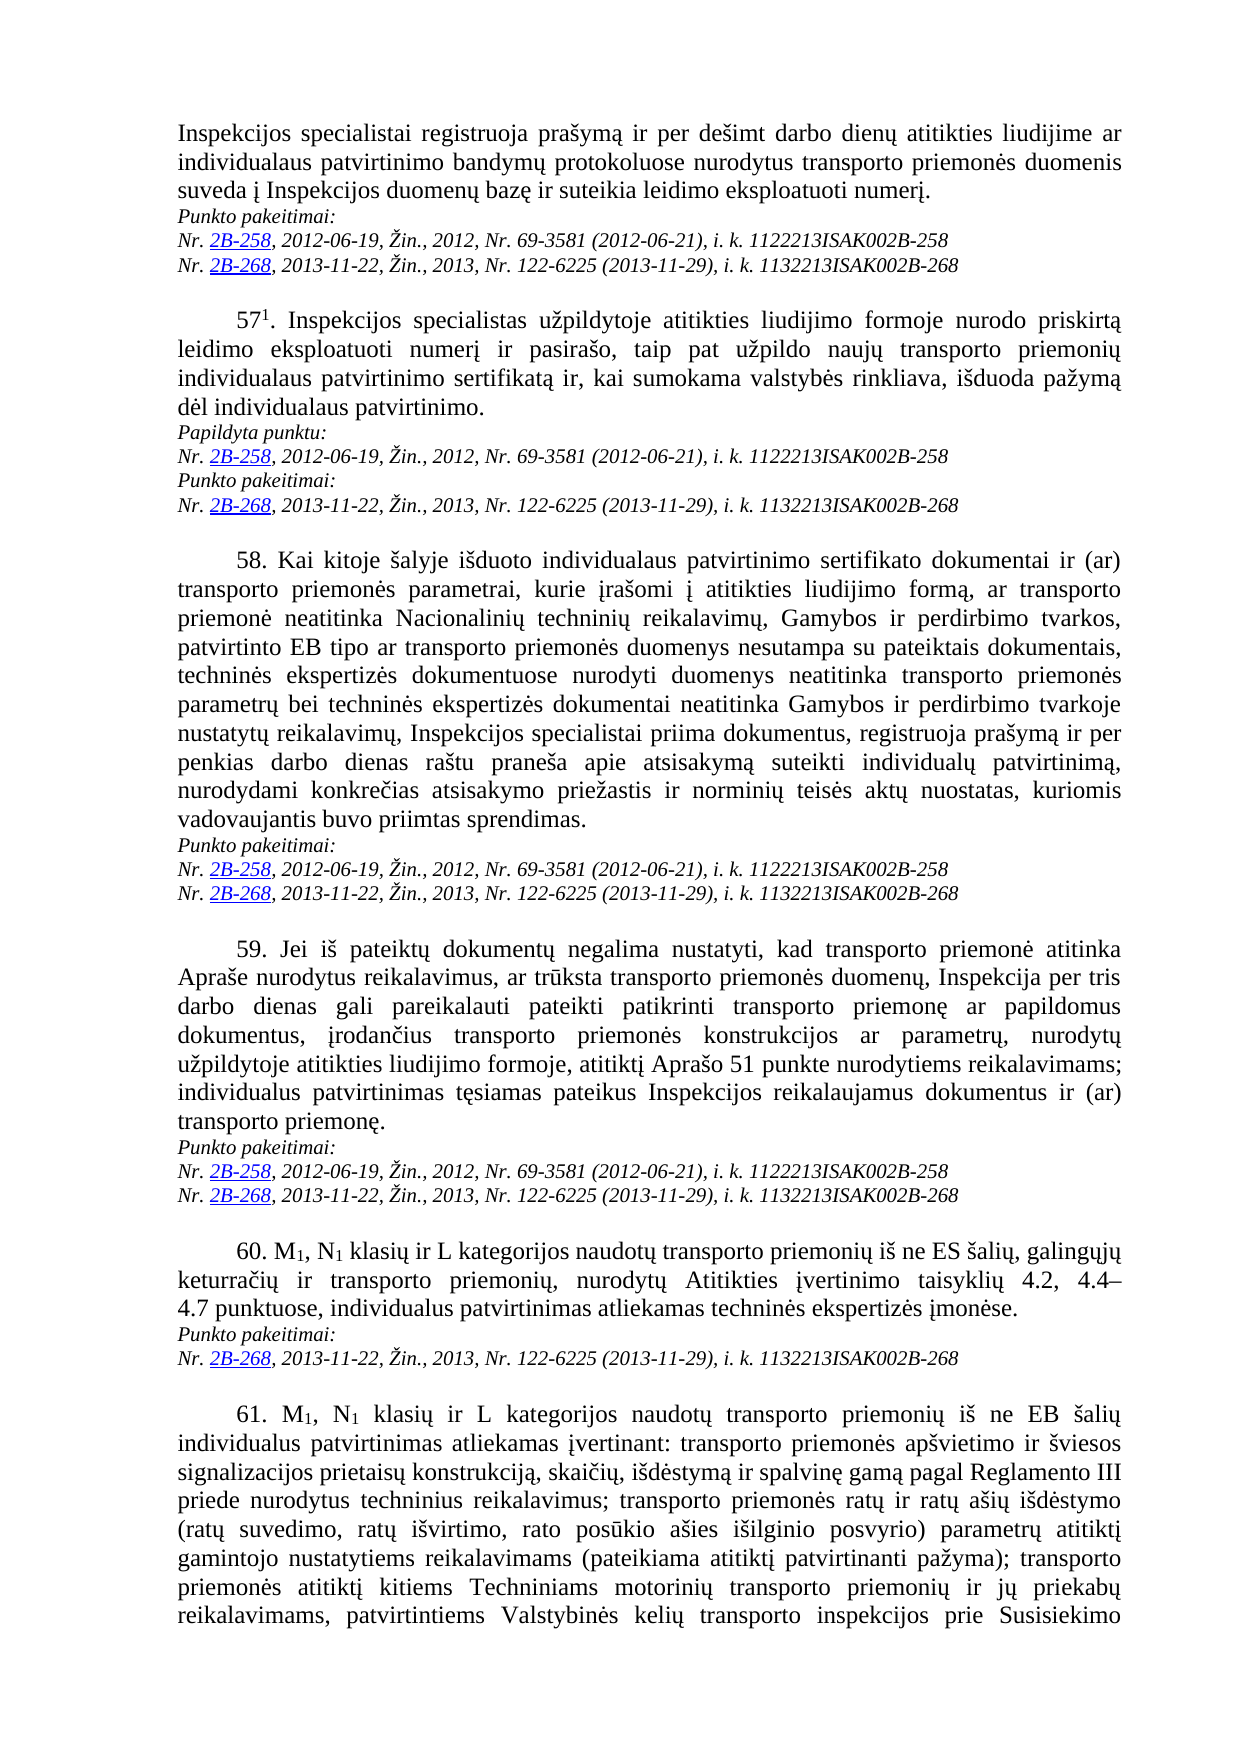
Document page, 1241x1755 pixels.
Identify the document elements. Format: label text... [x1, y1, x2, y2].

text Nr. 2B-268, 2013-11-22, Žin., 2013, Nr. 122-6225 (2013-11-29), i. k. 1132213ISAK002B-268 [177, 881, 1122, 905]
text Inspekcijos specialistai registruoja prašymą ir per dešimt darbo dienų atitikties liudijime ar individualaus patvirtinimo bandymų protokoluose nurodytus transporto priemonės duomenis suveda į Inspekcijos duomenų bazę ir suteikia leidimo eksploatuoti numerį. [177, 118, 1122, 204]
text 58. Kai kitoje šalyje išduoto individualaus patvirtinimo sertifikato dokumentai ir (ar) transporto priemonės parametrai, kurie įrašomi į atitikties liudijimo formą, ar transporto priemonė neatitinka Nacionalinių techninių reikalavimų, Gamybos ir perdirbimo tvarkos, patvirtinto EB tipo ar transporto priemonės duomenys nesutampa su pateiktais dokumentais, techninės ekspertizės dokumentuose nurodyti duomenys neatitinka transporto priemonės parametrų bei techninės ekspertizės dokumentai neatitinka Gamybos ir perdirbimo tvarkoje nustatytų reikalavimų, Inspekcijos specialistai priima dokumentus, registruoja prašymą ir per penkias darbo dienas raštu praneša apie atsisakymą suteikti individualų patvirtinimą, nurodydami konkrečias atsisakymo priežastis ir norminių teisės aktų nuostatas, kuriomis vadovaujantis buvo priimtas sprendimas. [177, 545, 1122, 833]
text Punkto pakeitimai: [177, 833, 1122, 857]
text Nr. 2B-268, 2013-11-22, Žin., 2013, Nr. 122-6225 (2013-11-29), i. k. 1132213ISAK002B-268 [177, 1183, 1122, 1207]
text Nr. 2B-258, 2012-06-19, Žin., 2012, Nr. 69-3581 (2012-06-21), i. k. 1122213ISAK002B-258 [177, 444, 1122, 468]
text Punkto pakeitimai: [177, 1135, 1122, 1159]
text Nr. 2B-258, 2012-06-19, Žin., 2012, Nr. 69-3581 (2012-06-21), i. k. 1122213ISAK002B-258 [177, 857, 1122, 881]
text 59. Jei iš pateiktų dokumentų negalima nustatyti, kad transporto priemonė atitinka Apraše nurodytus reikalavimus, ar trūksta transporto priemonės duomenų, Inspekcija per tris darbo dienas gali pareikalauti pateikti patikrinti transporto priemonę ar papildomus dokumentus, įrodančius transporto priemonės konstrukcijos ar parametrų, nurodytų užpildytoje atitikties liudijimo formoje, atitiktį Aprašo 51 punkte nurodytiems reikalavimams; individualus patvirtinimas tęsiamas pateikus Inspekcijos reikalaujamus dokumentus ir (ar) transporto priemonę. [177, 934, 1122, 1135]
text Nr. 2B-268, 2013-11-22, Žin., 2013, Nr. 122-6225 (2013-11-29), i. k. 1132213ISAK002B-268 [177, 1346, 1122, 1370]
text Nr. 2B-258, 2012-06-19, Žin., 2012, Nr. 69-3581 (2012-06-21), i. k. 1122213ISAK002B-258 [177, 228, 1122, 252]
text Punkto pakeitimai: [177, 1322, 1122, 1346]
text Nr. 2B-268, 2013-11-22, Žin., 2013, Nr. 122-6225 (2013-11-29), i. k. 1132213ISAK002B-268 [177, 252, 1122, 277]
text 571. Inspekcijos specialistas užpildytoje atitikties liudijimo formoje nurodo priskirtą leidimo eksploatuoti numerį ir pasirašo, taip pat užpildo naujų transporto priemonių individualaus patvirtinimo sertifikatą ir, kai sumokama valstybės rinkliava, išduoda pažymą dėl individualaus patvirtinimo. [177, 305, 1122, 420]
text Nr. 2B-258, 2012-06-19, Žin., 2012, Nr. 69-3581 (2012-06-21), i. k. 1122213ISAK002B-258 [177, 1159, 1122, 1183]
text Nr. 2B-268, 2013-11-22, Žin., 2013, Nr. 122-6225 (2013-11-29), i. k. 1132213ISAK002B-268 [177, 492, 1122, 517]
text Punkto pakeitimai: [177, 468, 1122, 492]
text 60. M1, N1 klasių ir L kategorijos naudotų transporto priemonių iš ne ES šalių, galingųjų keturračių ir transporto priemonių, nurodytų Atitikties įvertinimo taisyklių 4.2, 4.4–4.7 punktuose, individualus patvirtinimas atliekamas techninės ekspertizės įmonėse. [177, 1236, 1122, 1322]
text 61. M1, N1 klasių ir L kategorijos naudotų transporto priemonių iš ne EB šalių individualus patvirtinimas atliekamas įvertinant: transporto priemonės apšvietimo ir šviesos signalizacijos prietaisų konstrukciją, skaičių, išdėstymą ir spalvinę gamą pagal Reglamento III priede nurodytus techninius reikalavimus; transporto priemonės ratų ir ratų ašių išdėstymo (ratų suvedimo, ratų išvirtimo, rato posūkio ašies išilginio posvyrio) parametrų atitiktį gamintojo nustatytiems reikalavimams (pateikiama atitiktį patvirtinanti pažyma); transporto priemonės atitiktį kitiems Techniniams motorinių transporto priemonių ir jų priekabų reikalavimams, patvirtintiems Valstybinės kelių transporto inspekcijos prie Susisiekimo [177, 1399, 1122, 1629]
text Punkto pakeitimai: [177, 204, 1122, 228]
text Papildyta punktu: [177, 420, 1122, 444]
